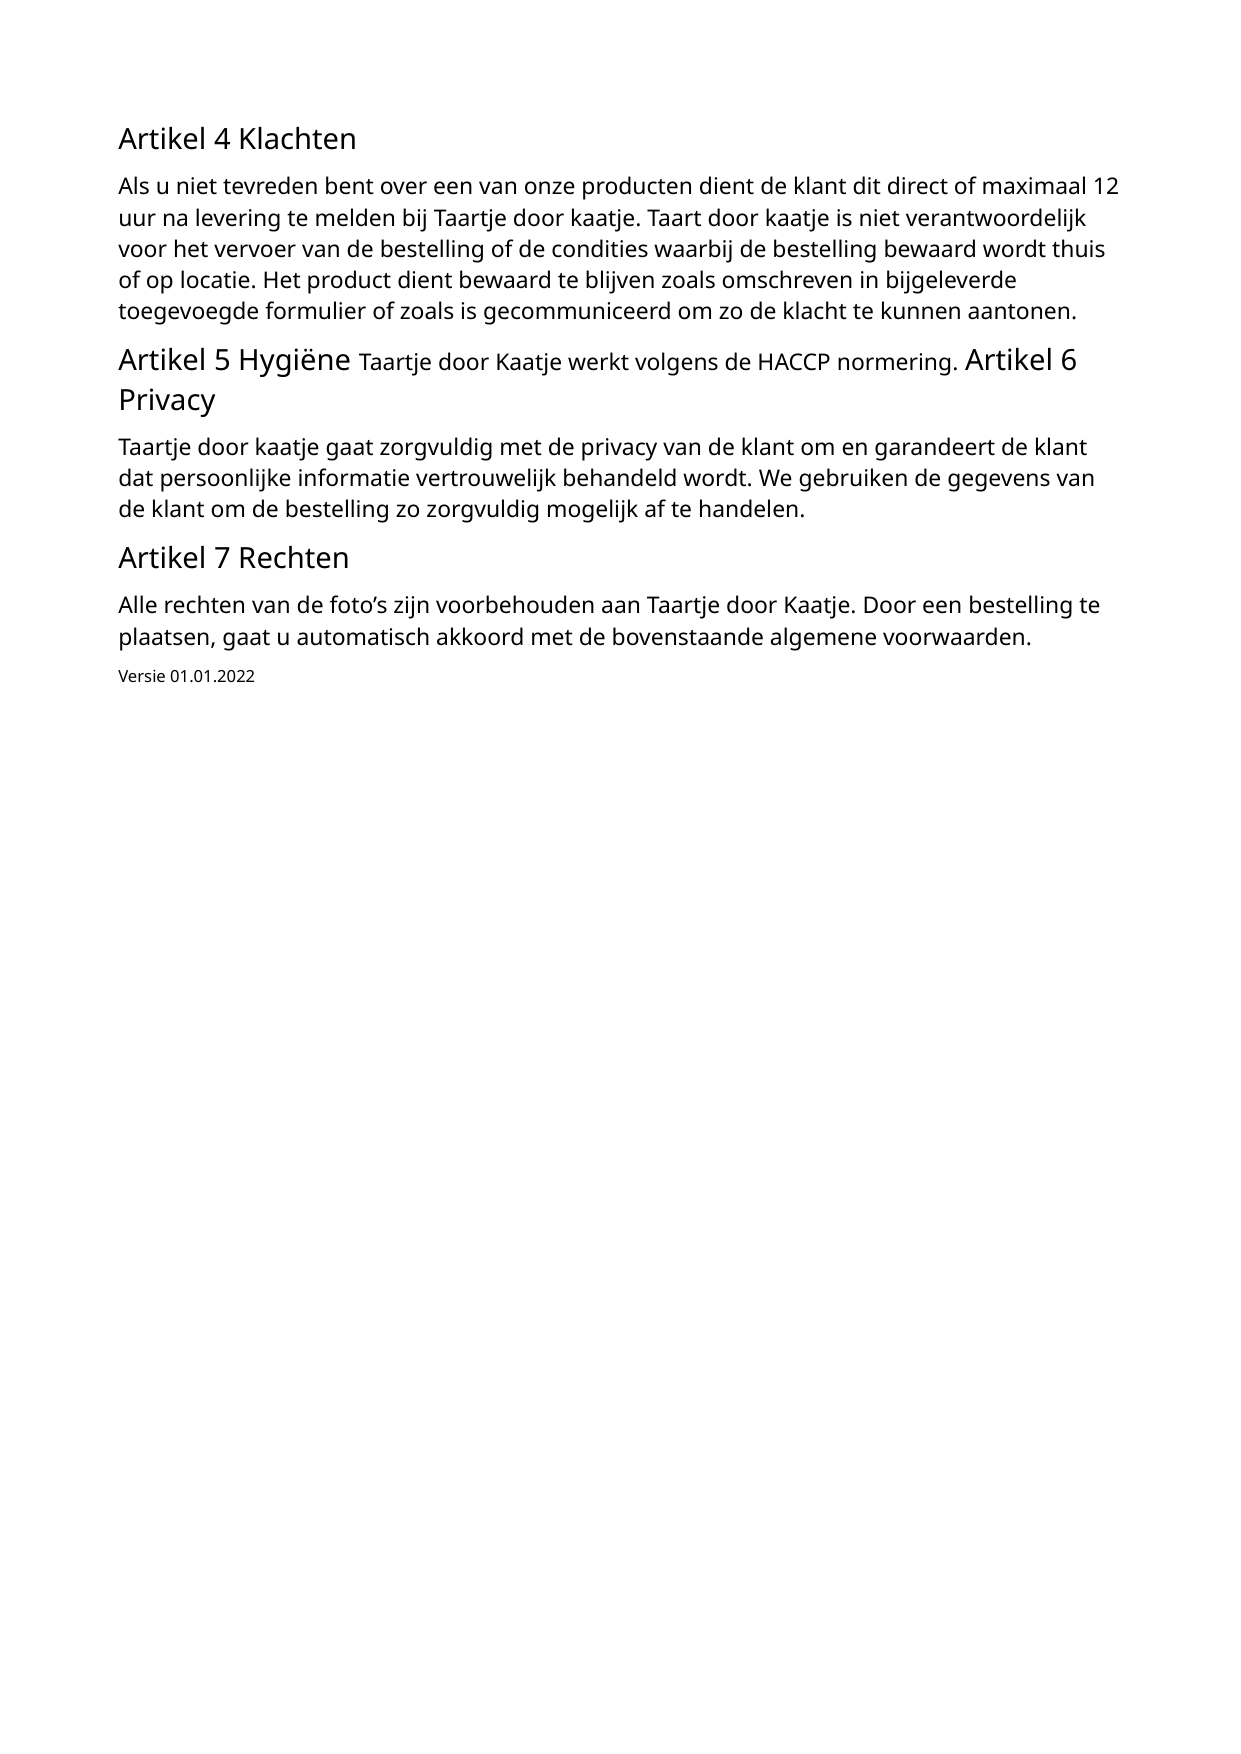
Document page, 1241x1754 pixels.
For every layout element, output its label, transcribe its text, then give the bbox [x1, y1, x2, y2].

text Artikel 4 Klachten [118, 118, 1122, 158]
text Alle rechten van de foto’s zijn voorbehouden aan Taartje door Kaatje. Door een bestelling te plaatsen, gaat u automatisch akkoord met de bovenstaande algemene voorwaarden. [118, 589, 1122, 652]
text Als u niet tevreden bent over een van onze producten dient de klant dit direct of maximaal 12 uur na levering te melden bij Taartje door kaatje. Taart door kaatje is niet verantwoordelijk voor het vervoer van de bestelling of de condities waarbij de bestelling bewaard wordt thuis of op locatie. Het product dient bewaard te blijven zoals omschreven in bijgeleverde toegevoegde formulier of zoals is gecommuniceerd om zo de klacht te kunnen aantonen. [118, 170, 1122, 327]
text Versie 01.01.2022 [118, 664, 1122, 687]
text Artikel 5 Hygiëne Taartje door Kaatje werkt volgens de HACCP normering. Artikel 6 Privacy [118, 339, 1122, 418]
text Taartje door kaatje gaat zorgvuldig met de privacy van de klant om en garandeert de klant dat persoonlijke informatie vertrouwelijk behandeld wordt. We gebruiken de gegevens van de klant om de bestelling zo zorgvuldig mogelijk af te handelen. [118, 431, 1122, 525]
text Artikel 7 Rechten [118, 537, 1122, 577]
